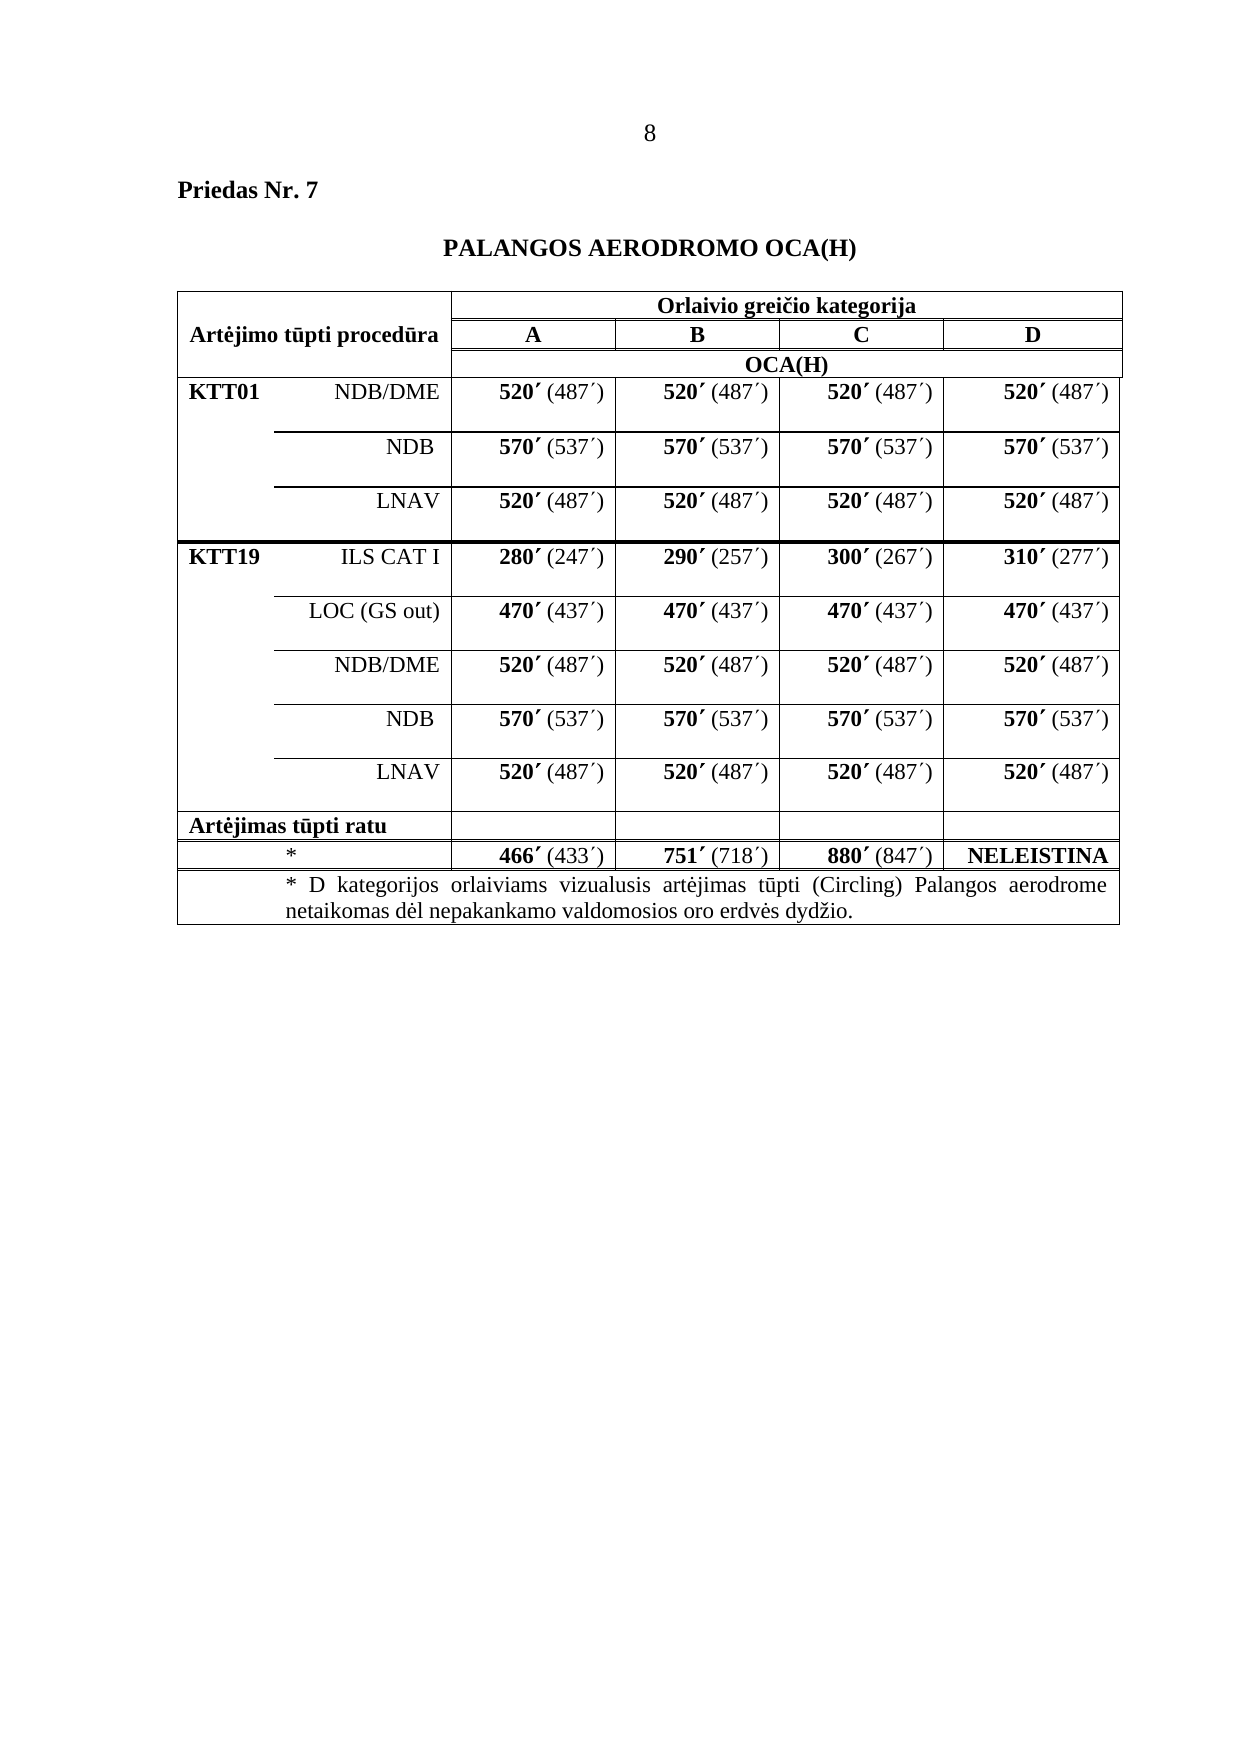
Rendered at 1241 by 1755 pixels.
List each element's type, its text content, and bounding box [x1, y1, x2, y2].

table_cell 280 (247) [452, 544, 615, 596]
table_cell [178, 431, 274, 486]
table_cell 470 (437) [780, 597, 943, 650]
table_cell 520 (487) [780, 488, 943, 540]
table_cell C [780, 321, 943, 347]
table_cell 751 (718) [616, 842, 779, 868]
table_cell [178, 650, 274, 704]
table_cell 570 (537) [780, 433, 943, 486]
table_cell 570 (537) [616, 705, 779, 757]
table_cell 520 (487) [616, 378, 779, 431]
table_cell * D kategorijos orlaiviams vizualusis artėjimas tūpti (Circling) Palangos aerodrome netaikomas dėl nepakankamo valdomosios oro erdvės dydžio. [274, 871, 1119, 924]
table_cell 290 (257) [616, 544, 779, 596]
table_cell 470 (437) [944, 597, 1119, 650]
table_cell 520 (487) [944, 759, 1119, 811]
table_cell NDB/DME [274, 651, 451, 704]
table_cell 520 (487) [944, 488, 1119, 540]
table_cell [178, 871, 274, 924]
table_cell A [452, 321, 615, 347]
table_cell OCA(H) [452, 351, 1122, 377]
table_cell 520 (487) [780, 651, 943, 704]
table_cell 520 (487) [780, 378, 943, 431]
table_cell 520 (487) [452, 488, 615, 540]
table_cell 570 (537) [616, 433, 779, 486]
table_cell 570 (537) [780, 705, 943, 757]
table_cell 520 (487) [944, 651, 1119, 704]
table_cell 570 (537) [452, 433, 615, 486]
table_cell 570 (537) [452, 705, 615, 757]
text Priedas Nr. 7 [177, 176, 1122, 204]
table_cell 310 (277) [944, 544, 1119, 596]
table_cell NELEISTINA [944, 842, 1119, 868]
table_cell LOC (GS out) [274, 597, 451, 650]
table_cell [178, 758, 274, 811]
table_cell 520 (487) [944, 378, 1119, 431]
table_cell ILS CAT I [274, 544, 451, 596]
table_cell [780, 812, 943, 838]
table_cell LNAV [274, 759, 451, 811]
table_cell B [616, 321, 779, 347]
table_cell 300 (267) [780, 544, 943, 596]
text PALANGOS AERODROMO OCA(H) [177, 233, 1122, 262]
table_cell 570 (537) [944, 433, 1119, 486]
table_cell 520 (487) [780, 759, 943, 811]
table_cell [178, 704, 274, 757]
table_header Artėjimo tūpti procedūra [178, 292, 451, 377]
table_cell KTT01 [178, 378, 274, 431]
table_cell * [274, 842, 451, 868]
table_cell NDB/DME [274, 378, 451, 431]
table_cell [452, 812, 615, 838]
table_cell [616, 812, 779, 838]
table_cell 520 (487) [616, 488, 779, 540]
table_cell Artėjimas tūpti ratu [178, 812, 451, 838]
table_cell 880 (847) [780, 842, 943, 868]
table_cell LNAV [274, 488, 451, 540]
table_cell 470 (437) [452, 597, 615, 650]
table_cell 520 (487) [616, 651, 779, 704]
table_cell 466 (433) [452, 842, 615, 868]
table_cell D [944, 321, 1122, 347]
table_cell 520 (487) [452, 759, 615, 811]
table_cell 520 (487) [452, 378, 615, 431]
table_header Orlaivio greičio kategorija [452, 292, 1122, 318]
table_cell NDB [274, 705, 451, 757]
table_cell [944, 812, 1119, 838]
table_cell 520 (487) [616, 759, 779, 811]
table_cell NDB [274, 433, 451, 486]
table_cell KTT19 [178, 544, 274, 596]
table_cell 470 (437) [616, 597, 779, 650]
table_cell 520 (487) [452, 651, 615, 704]
table_cell [178, 596, 274, 650]
table_cell [178, 486, 274, 540]
table_cell 570 (537) [944, 705, 1119, 757]
table_cell [178, 842, 274, 868]
